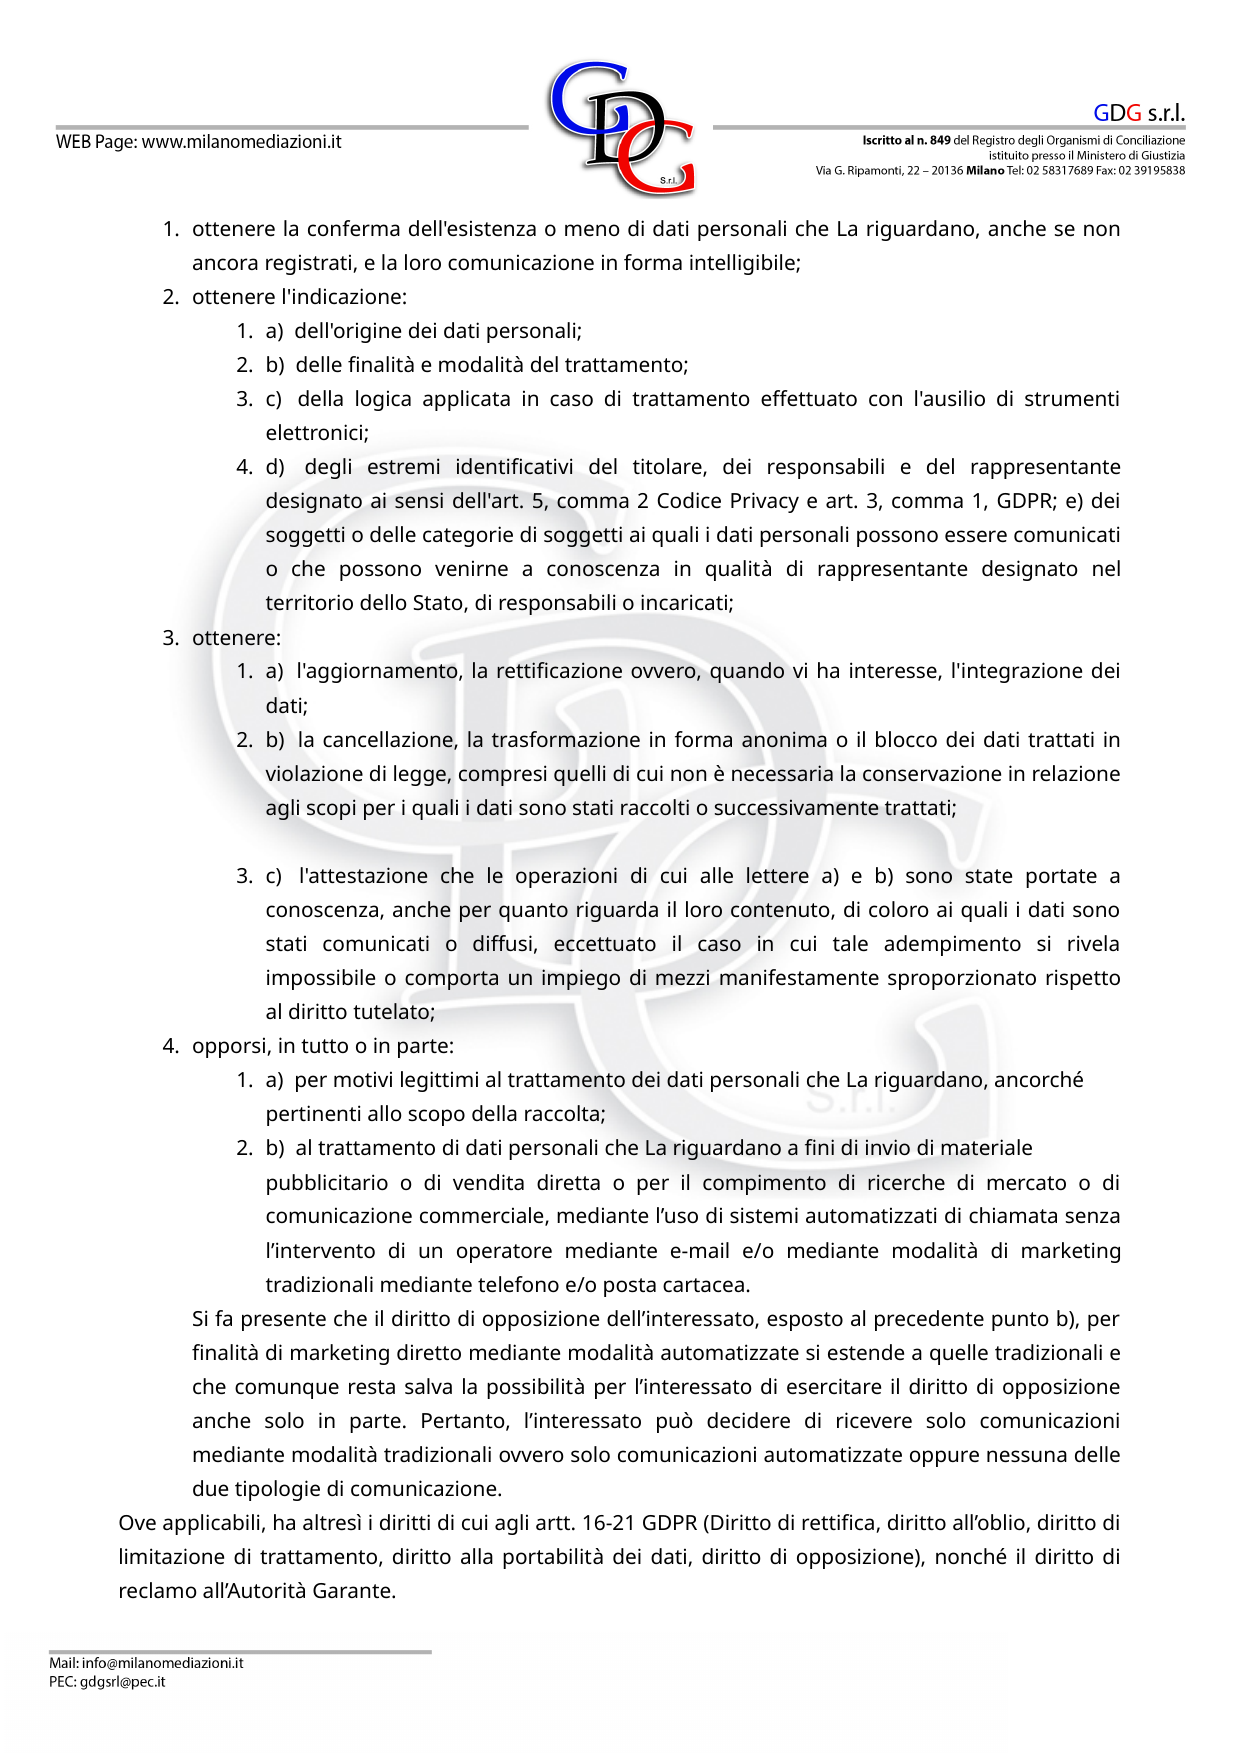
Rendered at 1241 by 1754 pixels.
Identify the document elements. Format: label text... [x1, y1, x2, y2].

list c) della logica applicata in caso di trattamento effettuato con l'ausilio di strumenti elettronici; [236, 384, 1122, 447]
list Si fa presente che il diritto di opposizione dell’interessato, esposto al precedente punto b), per finalità di marketing diretto mediante modalità automatizzate si estende a quelle tradizionali e che comunque resta salva la possibilità per l’interessato di esercitare il diritto di opposizione anche solo in parte. Pertanto, l’interessato può decidere di ricevere solo comunicazioni mediante modalità tradizionali ovvero solo comunicazioni automatizzate oppure nessuna delle due tipologie di comunicazione. [162, 1304, 1122, 1503]
picture [220, 476, 1021, 623]
list ottenere la conferma dell'esistenza o meno di dati personali che La riguardano, anche se non ancora registrati, e la loro comunicazione in forma intelligibile; [162, 214, 1122, 276]
list a) per motivi legittimi al trattamento dei dati personali che La riguardano, ancorché [236, 1065, 1122, 1094]
list b) la cancellazione, la trasformazione in forma anonima o il blocco dei dati trattati in violazione di legge, compresi quelli di cui non è necessaria la conservazione in relazione agli scopi per i quali i dati sono stati raccolti o successivamente trattati; [236, 725, 1122, 821]
list c) l'attestazione che le operazioni di cui alle lettere a) e b) sono state portate a conoscenza, anche per quanto riguarda il loro contenuto, di coloro ai quali i dati sono stati comunicati o diffusi, eccettuato il caso in cui tale adempimento si rivela impossibile o comporta un impiego di mezzi manifestamente sproporzionato rispetto al diritto tutelato; [236, 861, 1122, 1026]
list pertinenti allo scopo della raccolta; [236, 1099, 1122, 1128]
picture [4, 1632, 1008, 1753]
list b) al trattamento di dati personali che La riguardano a fini di invio di materiale [236, 1133, 1122, 1162]
picture [220, 651, 1021, 1031]
list ottenere: [162, 623, 1122, 651]
list d) degli estremi identificativi del titolare, dei responsabili e del rappresentante designato ai sensi dell'art. 5, comma 2 Codice Privacy e art. 3, comma 1, GDPR; e) dei soggetti o delle categorie di soggetti ai quali i dati personali possono essere comunicati o che possono venirne a conoscenza in qualità di rappresentante designato nel territorio dello Stato, di responsabili o incaricati; [236, 452, 1122, 617]
list pubblicitario o di vendita diretta o per il compimento di ricerche di mercato o di comunicazione commerciale, mediante l’uso di sistemi automatizzati di chiamata senza l’intervento di un operatore mediante e-mail e/o mediante modalità di marketing tradizionali mediante telefono e/o posta cartacea. [236, 1168, 1122, 1298]
list opporsi, in tutto o in parte: [162, 1031, 1122, 1060]
text Ove applicabili, ha altresì i diritti di cui agli artt. 16-21 GDPR (Diritto di rettifica, diritto all’oblio, diritto di limitazione di trattamento, diritto alla portabilità dei dati, diritto di opposizione), nonché il diritto di reclamo all’Autorità Garante. [118, 1508, 1122, 1605]
picture [220, 1060, 1021, 1277]
picture [0, 0, 1241, 212]
list ottenere l'indicazione: [162, 282, 1122, 310]
list a) dell'origine dei dati personali; [236, 316, 1122, 344]
list b) delle finalità e modalità del trattamento; [236, 350, 1122, 378]
list a) l'aggiornamento, la rettificazione ovvero, quando vi ha interesse, l'integrazione dei dati; [236, 657, 1122, 719]
